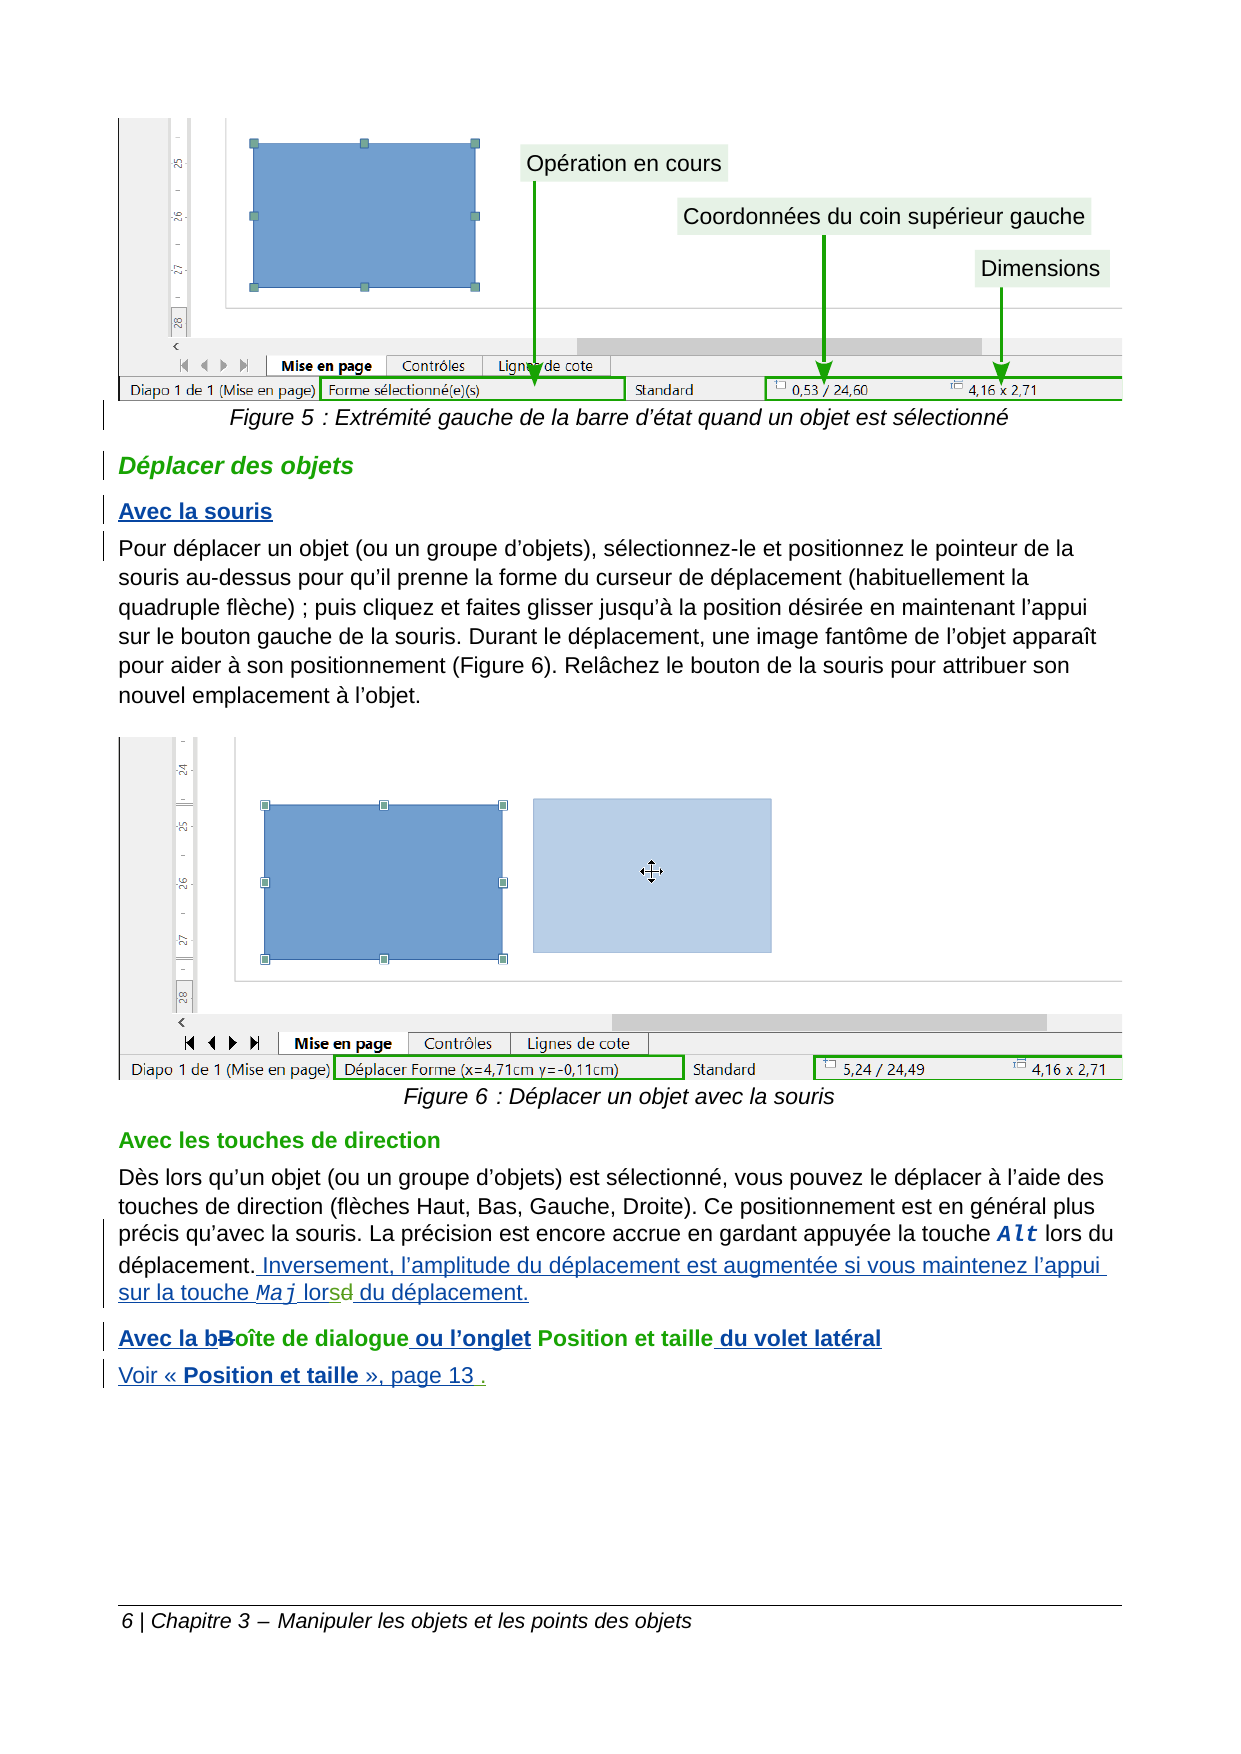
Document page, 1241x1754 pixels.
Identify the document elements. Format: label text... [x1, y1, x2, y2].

picture [118, 737, 1123, 1080]
subtitle Avec la boîte de dialogue ou l’onglet Position et taille du volet latéral [118, 1322, 1122, 1351]
text Pour déplacer un objet (ou un groupe d’objets), sélectionnez-le et positionnez le pointeur de la souris au-dessus pour qu’il prenne la forme du curseur de déplacement (habituellement la quadruple flèche) ; puis cliquez et faites glisser jusqu’à la position désirée en maintenant l’appui sur le bouton gauche de la souris. Durant le déplacement, une image fantôme de l’objet apparaît pour aider à son positionnement (Figure 6). Relâchez le bouton de la souris pour attribuer son nouvel emplacement à l’objet. [118, 531, 1122, 708]
text Voir « Position et taille », page 13 . [118, 1359, 1122, 1388]
text Dès lors qu’un objet (ou un groupe d’objets) est sélectionné, vous pouvez le déplacer à l’aide des touches de direction (flèches Haut, Bas, Gauche, Droite). Ce positionnement est en général plus précis qu’avec la souris. La précision est encore accrue en gardant appuyée la touche Alt lors du déplacement. Inversement, l’amplitude du déplacement est augmentée si vous maintenez l’appui sur la touche Maj lors du déplacement. [118, 1160, 1122, 1308]
text Figure 5 : Extrémité gauche de la barre d’état quand un objet est sélectionné [118, 401, 1122, 430]
text Figure 6 : Déplacer un objet avec la souris [118, 1080, 1122, 1109]
subtitle Déplacer des objets [118, 451, 1122, 480]
subtitle Avec la souris [118, 495, 1122, 524]
subtitle Avec les touches de direction [118, 1124, 1122, 1153]
